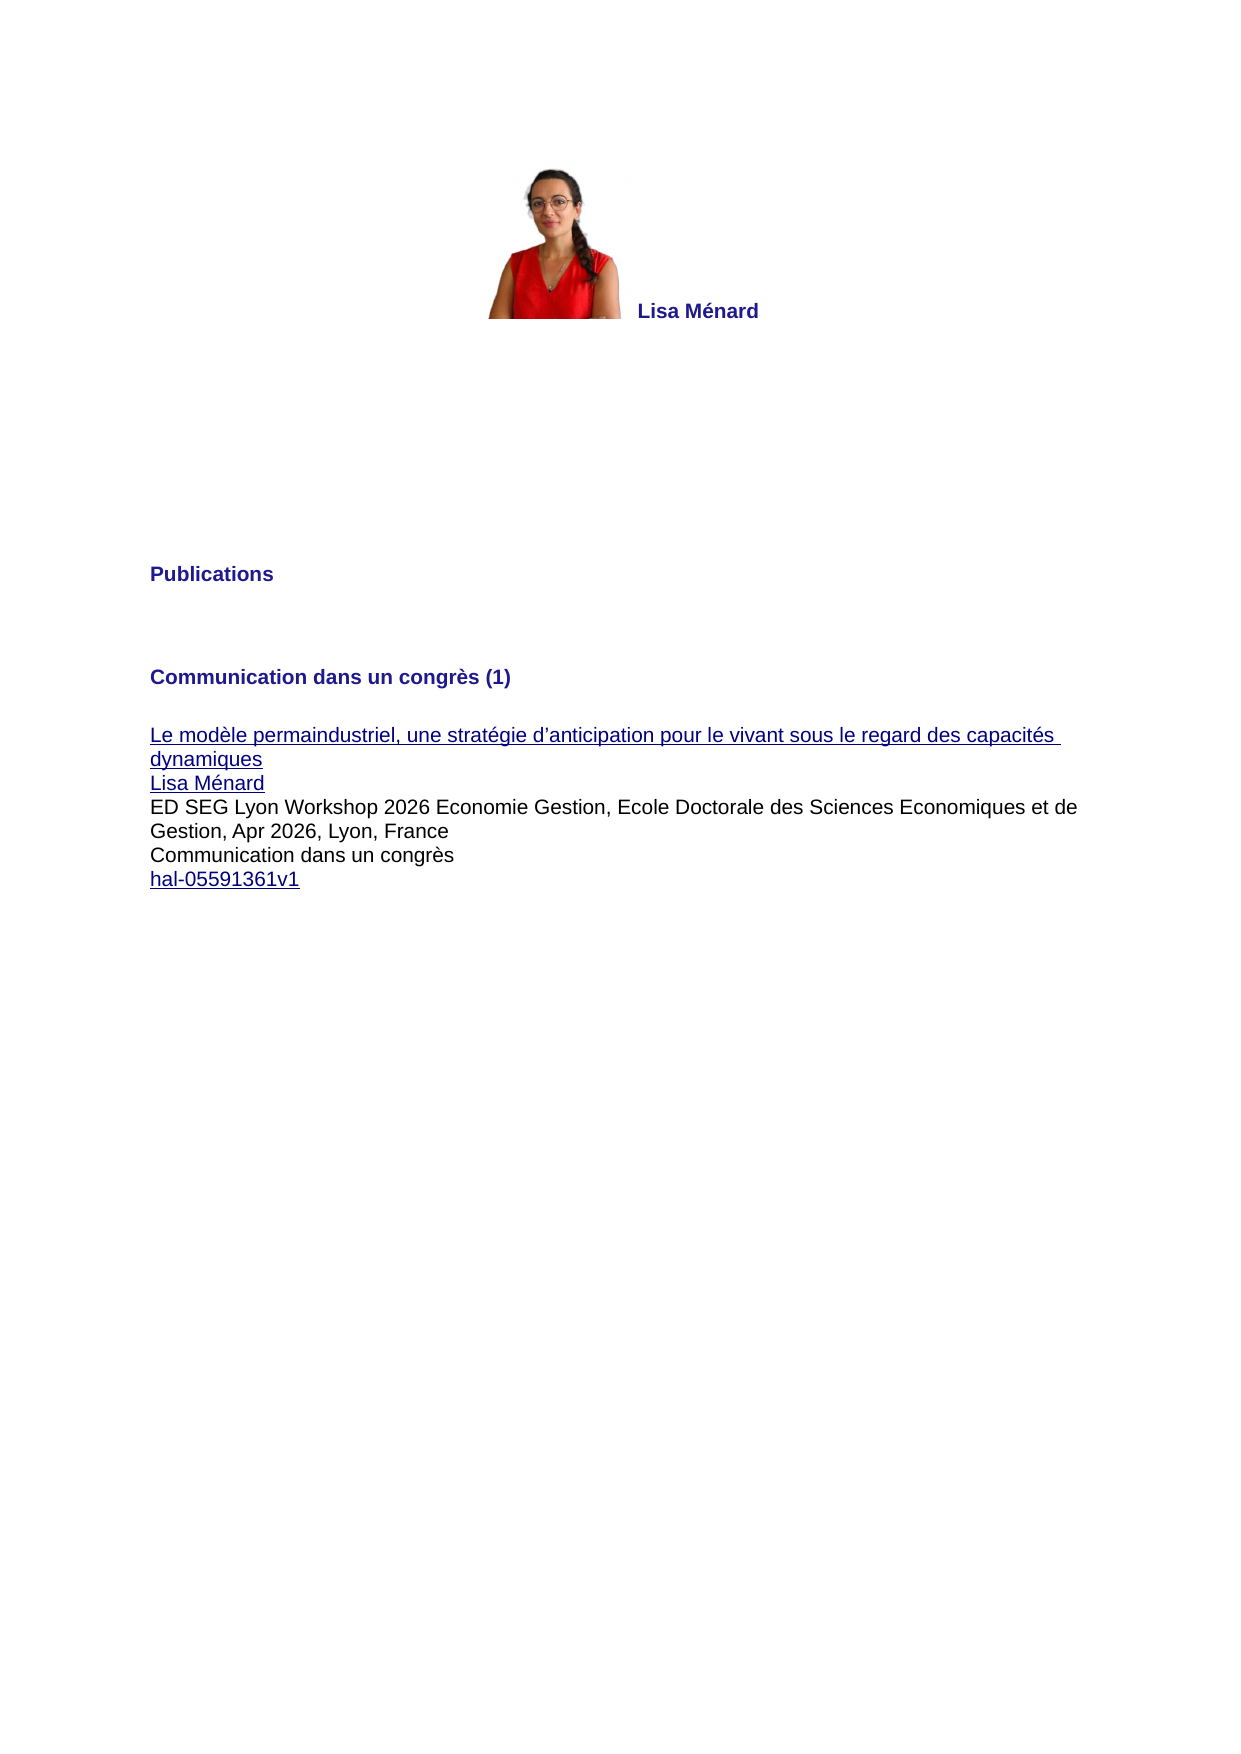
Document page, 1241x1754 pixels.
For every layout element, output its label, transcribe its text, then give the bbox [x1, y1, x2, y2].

subtitle Lisa Ménard [150, 150, 1090, 323]
picture [475, 150, 632, 319]
subtitle Communication dans un congrès (1) [150, 664, 1090, 688]
table_header Le modèle permaindustriel, une stratégie d’anticipation pour le vivant sous le regard des capacités dynamiques Lisa Ménard ED SEG Lyon Workshop 2026 Economie Gestion, Ecole Doctorale des Sciences Economiques et de Gestion, Apr 2026, Lyon, France Communication dans un congrès hal-05591361v1 [150, 723, 1090, 891]
subtitle Publications [150, 561, 1090, 585]
